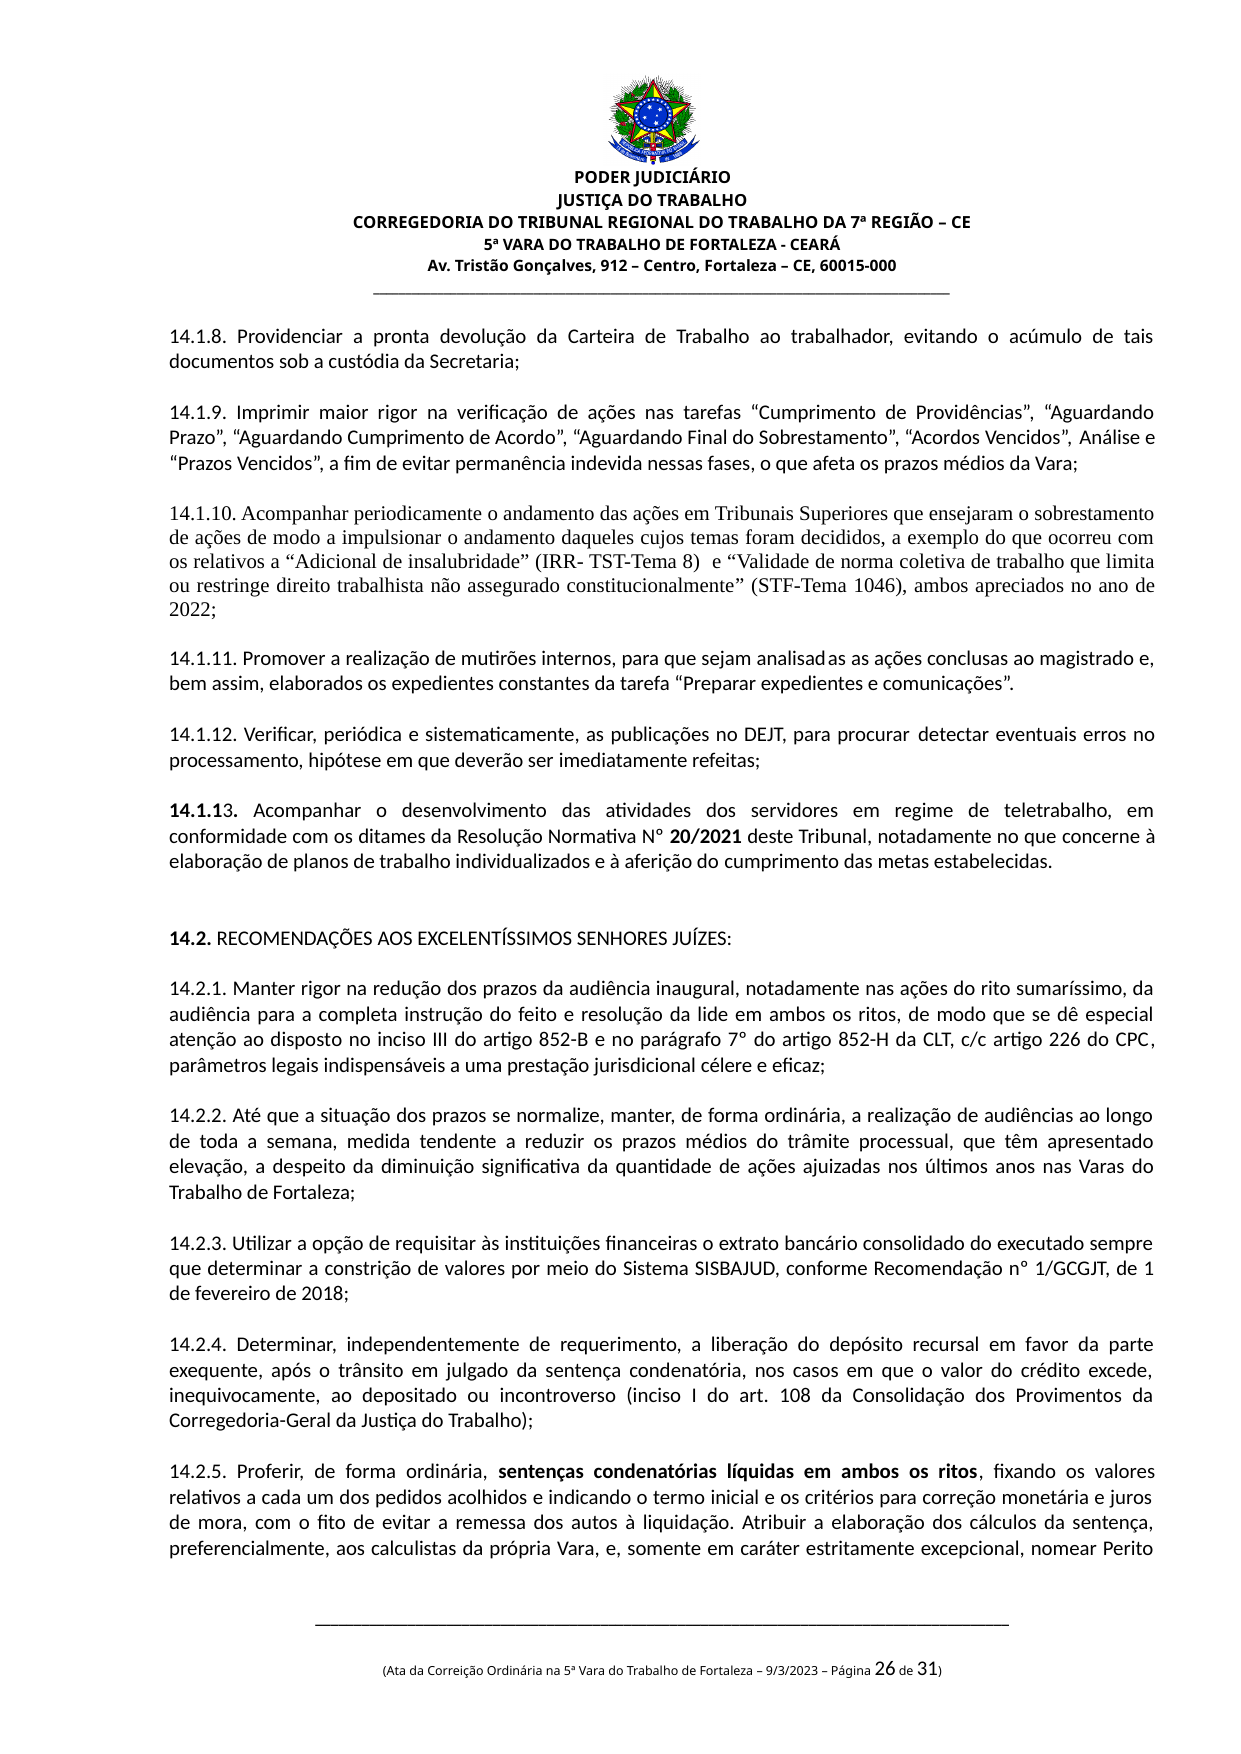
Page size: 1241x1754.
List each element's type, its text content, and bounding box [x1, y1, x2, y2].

subtitle 14.1.12. Verificar, periódica e sistematicamente, as publicações no DEJT, para procurar detectar eventuais erros no processamento, hipótese em que deverão ser imediatamente refeitas; [169, 721, 1155, 772]
subtitle 14.2.4. Determinar, independentemente de requerimento, a liberação do depósito recursal em favor da parte exequente, após o trânsito em julgado da sentença condenatória, nos casos em que o valor do crédito excede, inequivocamente, ao depositado ou incontroverso (inciso I do art. 108 da Consolidação dos Provimentos da Corregedoria-Geral da Justiça do Trabalho); [169, 1331, 1155, 1433]
subtitle 14.1.8. Providenciar a pronta devolução da Carteira de Trabalho ao trabalhador, evitando o acúmulo de tais documentos sob a custódia da Secretaria; [169, 323, 1155, 374]
subtitle 14.2.1. Manter rigor na redução dos prazos da audiência inaugural, notadamente nas ações do rito sumaríssimo, da audiência para a completa instrução do feito e resolução da lide em ambos os ritos, de modo que se dê especial atenção ao disposto no inciso III do artigo 852-B e no parágrafo 7º do artigo 852-H da CLT, c/c artigo 226 do CPC, parâmetros legais indispensáveis a uma prestação jurisdicional célere e eficaz; [169, 976, 1155, 1077]
picture [603, 73, 702, 166]
subtitle 14.1.10. Acompanhar periodicamente o andamento das ações em Tribunais Superiores que ensejaram o sobrestamento de ações de modo a impulsionar o andamento daqueles cujos temas foram decididos, a exemplo do que ocorreu com os relativos a “Adicional de insalubridade” (IRR- TST-Tema 8) e “Validade de norma coletiva de trabalho que limita ou restringe direito trabalhista não assegurado constitucionalmente” (STF-Tema 1046), ambos apreciados no ano de 2022; [169, 501, 1155, 621]
subtitle 14.1.11. Promover a realização de mutirões internos, para que sejam analisadas as ações conclusas ao magistrado e, bem assim, elaborados os expedientes constantes da tarefa “Preparar expedientes e comunicações”. [169, 645, 1155, 696]
subtitle 14.2.3. Utilizar a opção de requisitar às instituições financeiras o extrato bancário consolidado do executado sempre que determinar a constrição de valores por meio do Sistema SISBAJUD, conforme Recomendação nº 1/GCGJT, de 1 de fevereiro de 2018; [169, 1230, 1155, 1306]
subtitle 14.2. RECOMENDAÇÕES AOS EXCELENTÍSSIMOS SENHORES JUÍZES: [169, 925, 1155, 950]
subtitle 14.2.5. Proferir, de forma ordinária, sentenças condenatórias líquidas em ambos os ritos, fixando os valores relativos a cada um dos pedidos acolhidos e indicando o termo inicial e os critérios para correção monetária e juros de mora, com o fito de evitar a remessa dos autos à liquidação. Atribuir a elaboração dos cálculos da sentença, preferencialmente, aos calculistas da própria Vara, e, somente em caráter estritamente excepcional, nomear Perito [169, 1458, 1155, 1560]
subtitle 14.1.9. Imprimir maior rigor na verificação de ações nas tarefas “Cumprimento de Providências”, “Aguardando Prazo”, “Aguardando Cumprimento de Acordo”, “Aguardando Final do Sobrestamento”, “Acordos Vencidos”, Análise e “Prazos Vencidos”, a fim de evitar permanência indevida nessas fases, o que afeta os prazos médios da Vara; [169, 399, 1155, 475]
subtitle 14.1.13. Acompanhar o desenvolvimento das atividades dos servidores em regime de teletrabalho, em conformidade com os ditames da Resolução Normativa Nº 20/2021 deste Tribunal, notadamente no que concerne à elaboração de planos de trabalho individualizados e à aferição do cumprimento das metas estabelecidas. [169, 798, 1155, 874]
subtitle 14.2.2. Até que a situação dos prazos se normalize, manter, de forma ordinária, a realização de audiências ao longo de toda a semana, medida tendente a reduzir os prazos médios do trâmite processual, que têm apresentado elevação, a despeito da diminuição significativa da quantidade de ações ajuizadas nos últimos anos nas Varas do Trabalho de Fortaleza; [169, 1103, 1155, 1204]
